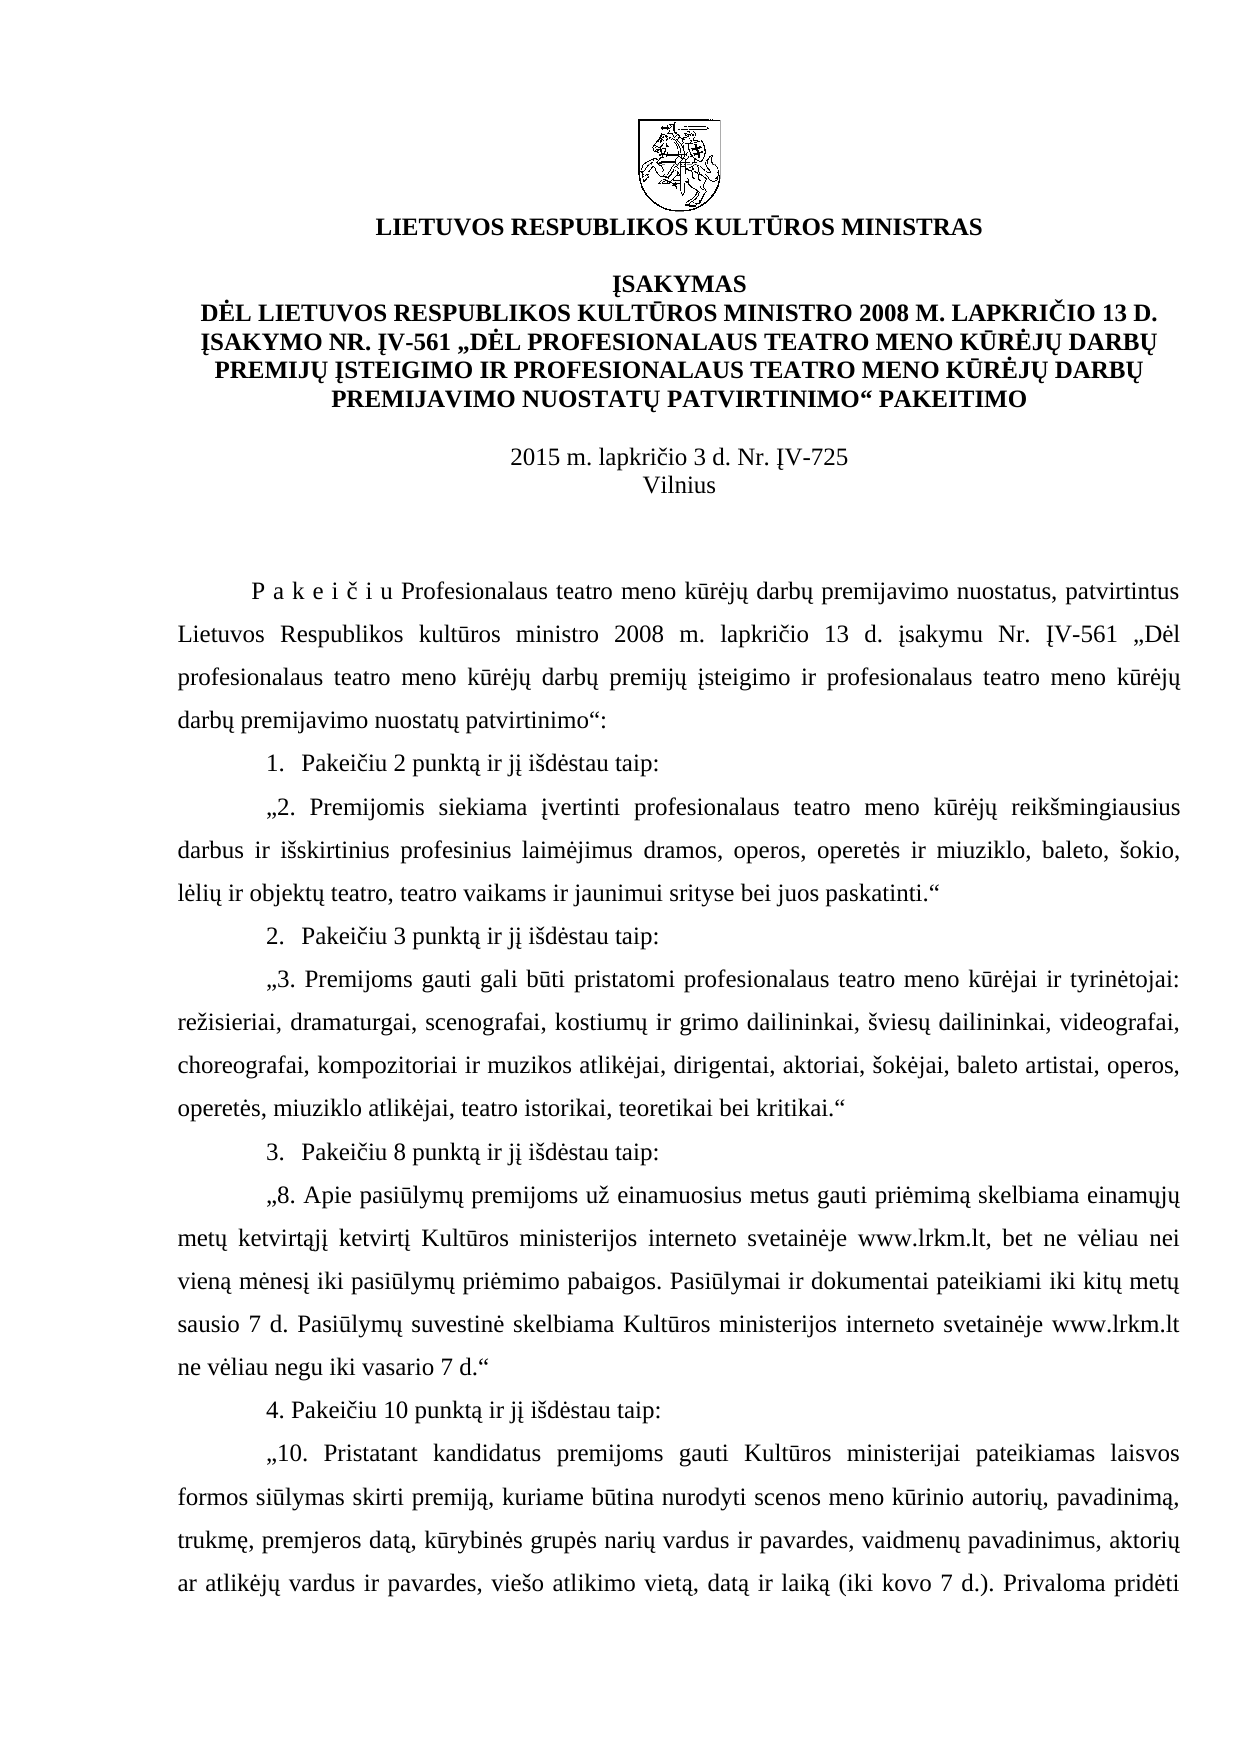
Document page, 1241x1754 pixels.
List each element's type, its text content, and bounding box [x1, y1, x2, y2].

text 4. Pakeičiu 10 punktą ir jį išdėstau taip: [177, 1395, 1181, 1424]
text „3. Premijoms gauti gali būti pristatomi profesionalaus teatro meno kūrėjai ir tyrinėtojai: režisieriai, dramaturgai, scenografai, kostiumų ir grimo dailininkai, šviesų dailininkai, videografai, choreografai, kompozitoriai ir muzikos atlikėjai, dirigentai, aktoriai, šokėjai, baleto artistai, operos, operetės, miuziklo atlikėjai, teatro istorikai, teoretikai bei kritikai.“ [177, 964, 1181, 1122]
text „8. Apie pasiūlymų premijoms už einamuosius metus gauti priėmimą skelbiama einamųjų metų ketvirtąjį ketvirtį Kultūros ministerijos interneto svetainėje www.lrkm.lt, bet ne vėliau nei vieną mėnesį iki pasiūlymų priėmimo pabaigos. Pasiūlymai ir dokumentai pateikiami iki kitų metų sausio 7 d. Pasiūlymų suvestinė skelbiama Kultūros ministerijos interneto svetainėje www.lrkm.lt ne vėliau negu iki vasario 7 d.“ [177, 1180, 1181, 1381]
text 1. Pakeičiu 2 punktą ir jį išdėstau taip: [177, 748, 1181, 777]
text Vilnius [177, 471, 1181, 499]
text „10. Pristatant kandidatus premijoms gauti Kultūros ministerijai pateikiamas laisvos formos siūlymas skirti premiją, kuriame būtina nurodyti scenos meno kūrinio autorių, pavadinimą, trukmę, premjeros datą, kūrybinės grupės narių vardus ir pavardes, vaidmenų pavadinimus, aktorių ar atlikėjų vardus ir pavardes, viešo atlikimo vietą, datą ir laiką (iki kovo 7 d.). Privaloma pridėti [177, 1438, 1181, 1597]
text DĖL Lietuvos Respublikos kultūros ministro 2008 m. lapkričio 13 d. įsakymo Nr. ĮV-561 „Dėl profesionalaus teatro meno kūrėjų darbų premijų įsteigimo ir profesionalaus teatro meno kūrėjų darbų premijavimo nuostatų patvirtinimo“ pakeitimo [177, 298, 1181, 413]
text ĮSAKYMAS [177, 269, 1181, 298]
text 3. Pakeičiu 8 punktą ir jį išdėstau taip: [177, 1137, 1181, 1165]
text „2. Premijomis siekiama įvertinti profesionalaus teatro meno kūrėjų reikšmingiausius darbus ir išskirtinius profesinius laimėjimus dramos, operos, operetės ir miuziklo, baleto, šokio, lėlių ir objektų teatro, teatro vaikams ir jaunimui srityse bei juos paskatinti.“ [177, 792, 1181, 907]
text 2015 m. lapkričio 3 d. Nr. ĮV-725 [177, 442, 1181, 471]
text LIETUVOS RESPUBLIKOS KULTŪROS MINISTRAS [177, 212, 1181, 241]
text 2. Pakeičiu 3 punktą ir jį išdėstau taip: [177, 921, 1181, 950]
text P a k e i č i u Profesionalaus teatro meno kūrėjų darbų premijavimo nuostatus, patvirtintus Lietuvos Respublikos kultūros ministro 2008 m. lapkričio 13 d. įsakymu Nr. ĮV-561 „Dėl profesionalaus teatro meno kūrėjų darbų premijų įsteigimo ir profesionalaus teatro meno kūrėjų darbų premijavimo nuostatų patvirtinimo“: [177, 576, 1181, 734]
